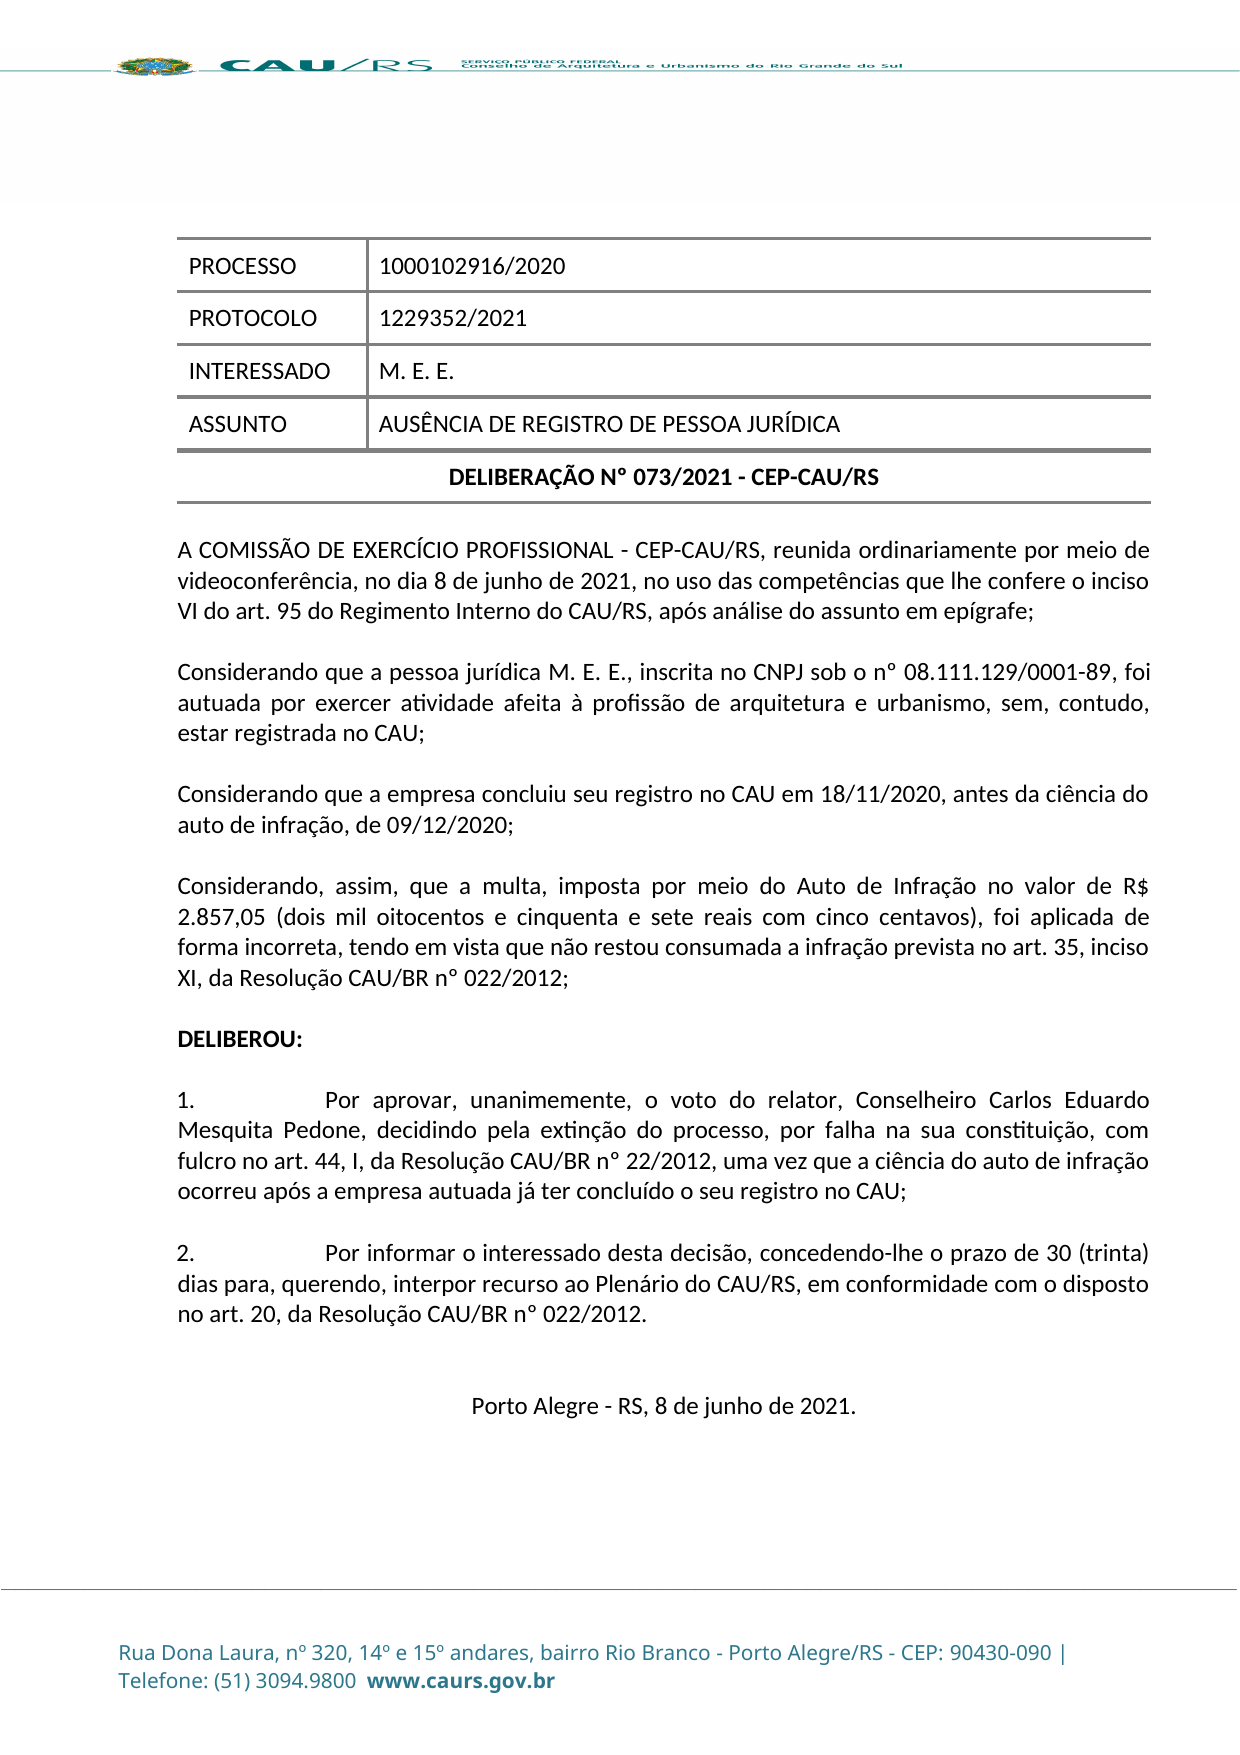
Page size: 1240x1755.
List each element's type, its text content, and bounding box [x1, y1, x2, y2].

table_cell INTERESSADO [177, 346, 366, 395]
table_cell ASSUNTO [177, 399, 366, 448]
text Considerando, assim, que a multa, imposta por meio do Auto de Infração no valor de R$ 2.857,05 (dois mil oitocentos e cinquenta e sete reais com cinco centavos), foi aplicada de forma incorreta, tendo em vista que não restou consumada a infração prevista no art. 35, inciso XI, da Resolução CAU/BR nº 022/2012; [177, 870, 1151, 992]
table_cell AUSÊNCIA DE REGISTRO DE PESSOA JURÍDICA [369, 399, 1151, 448]
text Considerando que a pessoa jurídica M. E. E., inscrita no CNPJ sob o nº 08.111.129/0001-89, foi autuada por exercer atividade afeita à profissão de arquitetura e urbanismo, sem, contudo, estar registrada no CAU; [177, 657, 1151, 748]
text DELIBEROU: [177, 1023, 1151, 1053]
text Porto Alegre - RS, 8 de junho de 2021. [177, 1390, 1151, 1420]
table_header 1000102916/2020 [369, 240, 1151, 290]
table_cell DELIBERAÇÃO Nº 073/2021 - CEP-CAU/RS [177, 453, 1151, 501]
table_header PROCESSO [177, 240, 366, 290]
table_cell 1229352/2021 [369, 293, 1151, 343]
table_cell M. E. E. [369, 346, 1151, 395]
table_cell PROTOCOLO [177, 293, 366, 343]
list Por informar o interessado desta decisão, concedendo-lhe o prazo de 30 (trinta) dias para, querendo, interpor recurso ao Plenário do CAU/RS, em conformidade com o disposto no art. 20, da Resolução CAU/BR nº 022/2012. [176, 1237, 1151, 1329]
text A COMISSÃO DE EXERCÍCIO PROFISSIONAL - CEP-CAU/RS, reunida ordinariamente por meio de videoconferência, no dia 8 de junho de 2021, no uso das competências que lhe confere o inciso VI do art. 95 do Regimento Interno do CAU/RS, após análise do assunto em epígrafe; [177, 534, 1151, 626]
list Por aprovar, unanimemente, o voto do relator, Conselheiro Carlos Eduardo Mesquita Pedone, decidindo pela extinção do processo, por falha na sua constituição, com fulcro no art. 44, I, da Resolução CAU/BR nº 22/2012, uma vez que a ciência do auto de infração ocorreu após a empresa autuada já ter concluído o seu registro no CAU; [176, 1084, 1151, 1206]
text Considerando que a empresa concluiu seu registro no CAU em 18/11/2020, antes da ciência do auto de infração, de 09/12/2020; [177, 779, 1151, 840]
